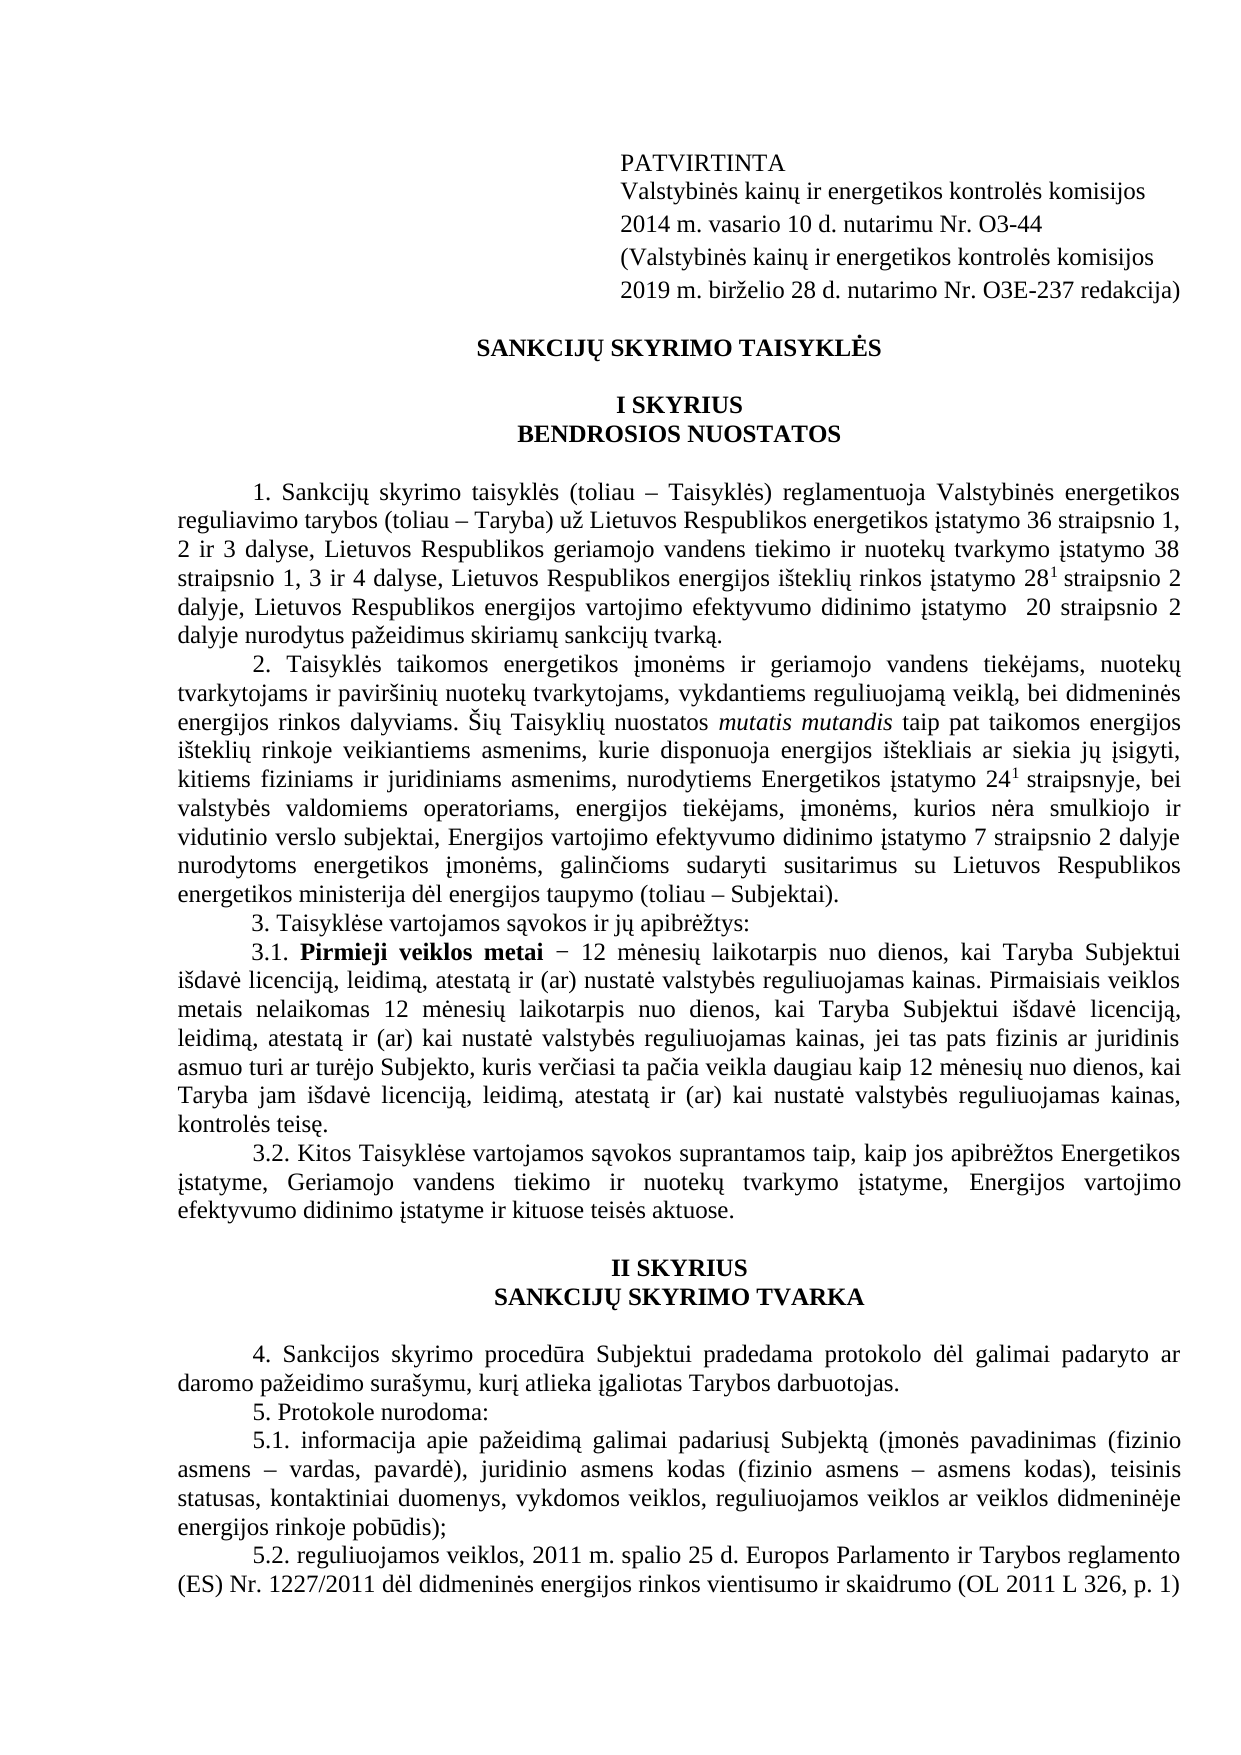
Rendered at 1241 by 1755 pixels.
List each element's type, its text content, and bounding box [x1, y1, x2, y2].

text II SKYRIUS [177, 1253, 1181, 1282]
text SANKCIJŲ SKYRIMO TAISYKLĖS [177, 333, 1181, 362]
text 2014 m. vasario 10 d. nutarimu Nr. O3-44 [620, 209, 1181, 238]
text (Valstybinės kainų ir energetikos kontrolės komisijos [620, 242, 1181, 271]
text PATVIRTINTA [605, 148, 1181, 176]
text SANKCIJŲ SKYRIMO TVARKA [177, 1282, 1181, 1310]
text 1. Sankcijų skyrimo taisyklės (toliau – Taisyklės) reglamentuoja Valstybinės energetikos reguliavimo tarybos (toliau – Taryba) už Lietuvos Respublikos energetikos įstatymo 36 straipsnio 1, 2 ir 3 dalyse, Lietuvos Respublikos geriamojo vandens tiekimo ir nuotekų tvarkymo įstatymo 38 straipsnio 1, 3 ir 4 dalyse, Lietuvos Respublikos energijos išteklių rinkos įstatymo 281 straipsnio 2 dalyje, Lietuvos Respublikos energijos vartojimo efektyvumo didinimo įstatymo 20 straipsnio 2 dalyje nurodytus pažeidimus skiriamų sankcijų tvarką. [177, 477, 1181, 649]
text Valstybinės kainų ir energetikos kontrolės komisijos [620, 176, 1181, 205]
text 3.1. Pirmieji veiklos metai − 12 mėnesių laikotarpis nuo dienos, kai Taryba Subjektui išdavė licenciją, leidimą, atestatą ir (ar) nustatė valstybės reguliuojamas kainas. Pirmaisiais veiklos metais nelaikomas 12 mėnesių laikotarpis nuo dienos, kai Taryba Subjektui išdavė licenciją, leidimą, atestatą ir (ar) kai nustatė valstybės reguliuojamas kainas, jei tas pats fizinis ar juridinis asmuo turi ar turėjo Subjekto, kuris verčiasi ta pačia veikla daugiau kaip 12 mėnesių nuo dienos, kai Taryba jam išdavė licenciją, leidimą, atestatą ir (ar) kai nustatė valstybės reguliuojamas kainas, kontrolės teisę. [177, 937, 1181, 1138]
text 5.2. reguliuojamos veiklos, 2011 m. spalio 25 d. Europos Parlamento ir Tarybos reglamento (ES) Nr. 1227/2011 dėl didmeninės energijos rinkos vientisumo ir skaidrumo (OL 2011 L 326, p. 1) [177, 1540, 1181, 1598]
text 2019 m. birželio 28 d. nutarimo Nr. O3E-237 redakcija) [620, 275, 1181, 304]
text 5. Protokole nurodoma: [177, 1397, 1181, 1425]
text I SKYRIUS [177, 390, 1181, 419]
text 2. Taisyklės taikomos energetikos įmonėms ir geriamojo vandens tiekėjams, nuotekų tvarkytojams ir paviršinių nuotekų tvarkytojams, vykdantiems reguliuojamą veiklą, bei didmeninės energijos rinkos dalyviams. Šių Taisyklių nuostatos mutatis mutandis taip pat taikomos energijos išteklių rinkoje veikiantiems asmenims, kurie disponuoja energijos ištekliais ar siekia jų įsigyti, kitiems fiziniams ir juridiniams asmenims, nurodytiems Energetikos įstatymo 241 straipsnyje, bei valstybės valdomiems operatoriams, energijos tiekėjams, įmonėms, kurios nėra smulkiojo ir vidutinio verslo subjektai, Energijos vartojimo efektyvumo didinimo įstatymo 7 straipsnio 2 dalyje nurodytoms energetikos įmonėms, galinčioms sudaryti susitarimus su Lietuvos Respublikos energetikos ministerija dėl energijos taupymo (toliau – Subjektai). [177, 649, 1181, 908]
text BENDROSIOS NUOSTATOS [177, 419, 1181, 448]
text 3.2. Kitos Taisyklėse vartojamos sąvokos suprantamos taip, kaip jos apibrėžtos Energetikos įstatyme, Geriamojo vandens tiekimo ir nuotekų tvarkymo įstatyme, Energijos vartojimo efektyvumo didinimo įstatyme ir kituose teisės aktuose. [177, 1138, 1181, 1224]
text 4. Sankcijos skyrimo procedūra Subjektui pradedama protokolo dėl galimai padaryto ar daromo pažeidimo surašymu, kurį atlieka įgaliotas Tarybos darbuotojas. [177, 1339, 1181, 1397]
text 3. Taisyklėse vartojamos sąvokos ir jų apibrėžtys: [177, 908, 1181, 937]
text 5.1. informacija apie pažeidimą galimai padariusį Subjektą (įmonės pavadinimas (fizinio asmens – vardas, pavardė), juridinio asmens kodas (fizinio asmens – asmens kodas), teisinis statusas, kontaktiniai duomenys, vykdomos veiklos, reguliuojamos veiklos ar veiklos didmeninėje energijos rinkoje pobūdis); [177, 1425, 1181, 1540]
